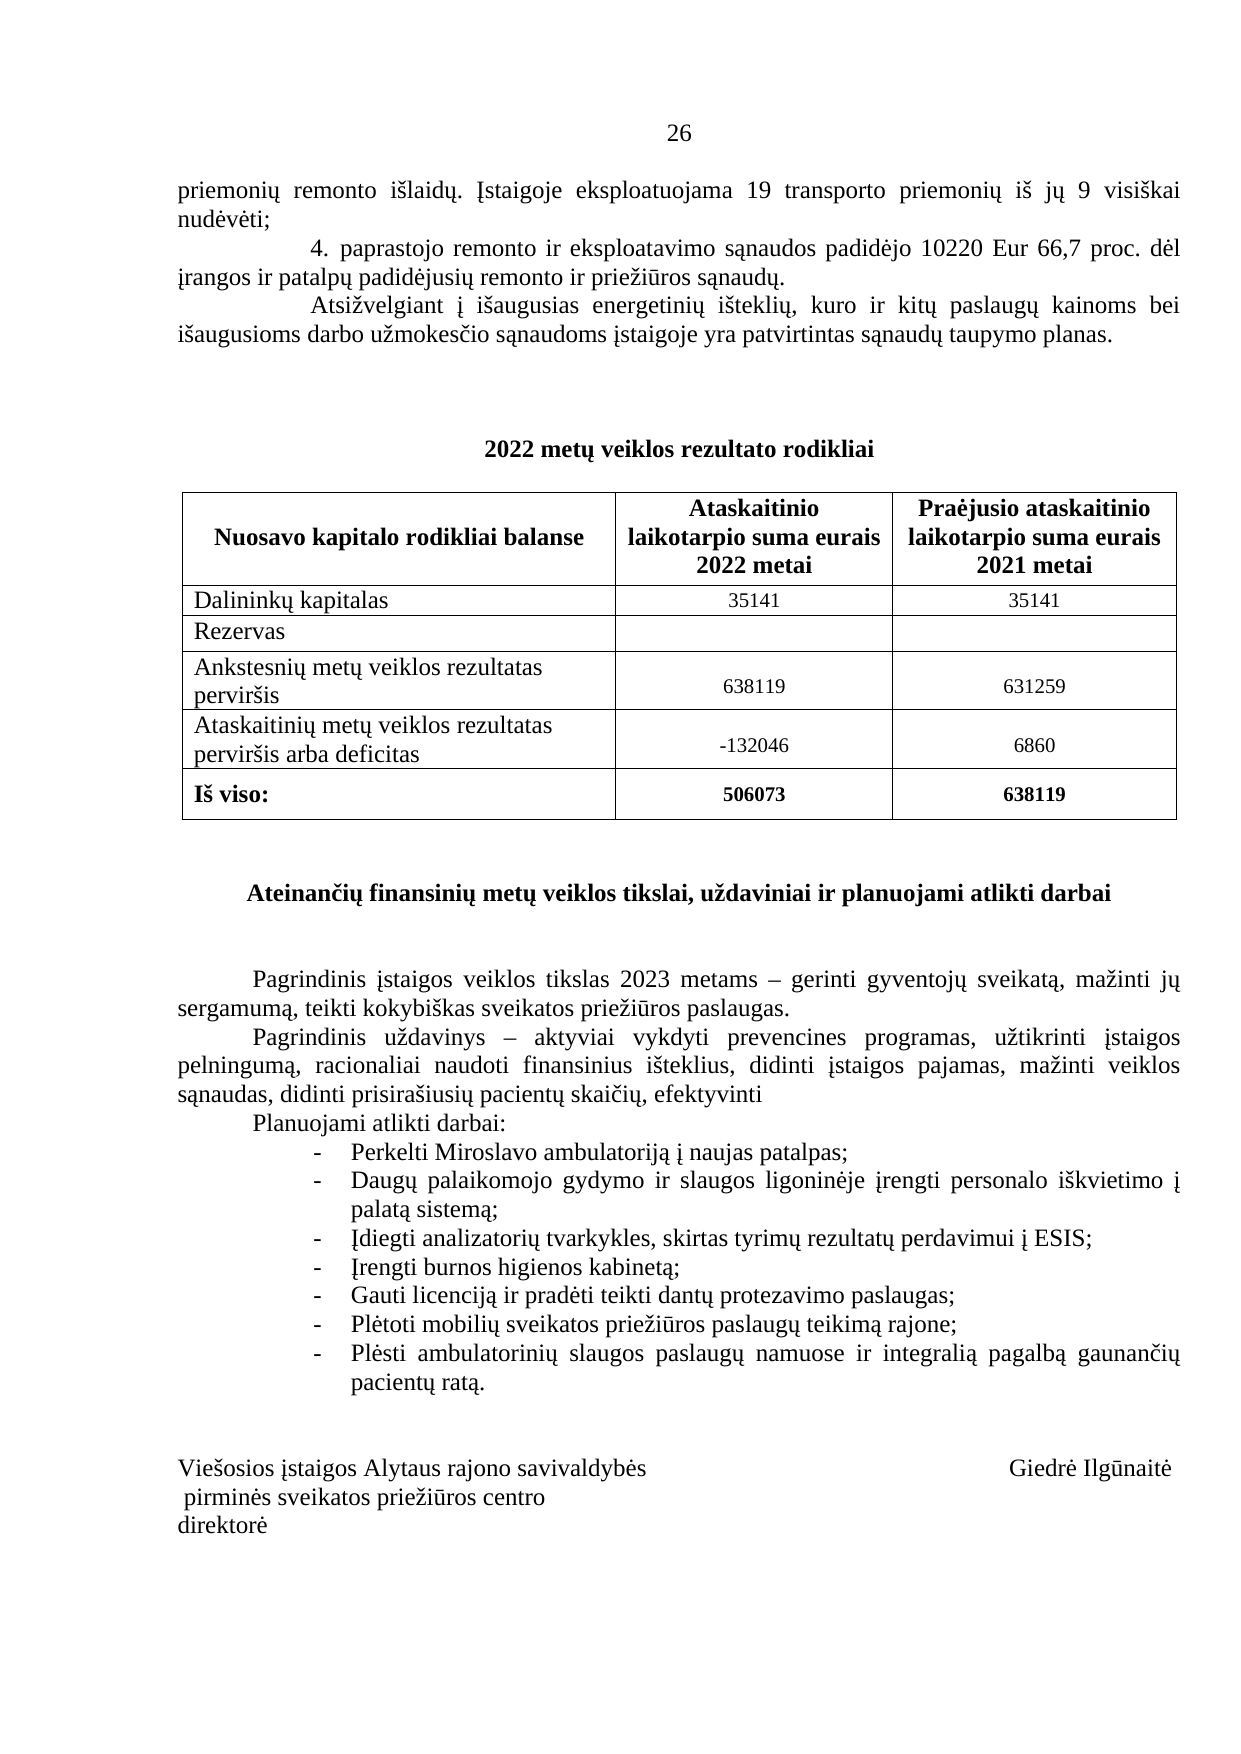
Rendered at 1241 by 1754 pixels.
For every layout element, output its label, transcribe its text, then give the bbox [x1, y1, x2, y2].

table_cell [893, 616, 1176, 651]
table_header Nuosavo kapitalo rodikliai balanse [183, 493, 615, 584]
table_cell Iš viso: [183, 769, 615, 819]
text pirminės sveikatos priežiūros centro [177, 1482, 1181, 1510]
table_cell Ataskaitinių metų veiklos rezultatas perviršis arba deficitas [183, 710, 615, 768]
text - Įdiegti analizatorių tvarkykles, skirtas tyrimų rezultatų perdavimui į ESIS; [313, 1223, 1181, 1252]
text Pagrindinis įstaigos veiklos tikslas 2023 metams – gerinti gyventojų sveikatą, mažinti jų sergamumą, teikti kokybiškas sveikatos priežiūros paslaugas. [177, 964, 1181, 1022]
table_cell 638119 [893, 769, 1176, 819]
text - Gauti licenciją ir pradėti teikti dantų protezavimo paslaugas; [313, 1280, 1181, 1309]
text 4. paprastojo remonto ir eksploatavimo sąnaudos padidėjo 10220 Eur 66,7 proc. dėl įrangos ir patalpų padidėjusių remonto ir priežiūros sąnaudų. [177, 233, 1181, 291]
text - Daugų palaikomojo gydymo ir slaugos ligoninėje įrengti personalo iškvietimo į palatą sistemą; [313, 1165, 1181, 1223]
table_cell -132046 [616, 710, 892, 768]
table_cell 638119 [616, 652, 892, 709]
text - Plėsti ambulatorinių slaugos paslaugų namuose ir integralią pagalbą gaunančių pacientų ratą. [313, 1338, 1181, 1395]
table_cell Rezervas [183, 616, 615, 651]
text - Įrengti burnos higienos kabinetą; [313, 1252, 1181, 1280]
table_cell 631259 [893, 652, 1176, 709]
text Atsižvelgiant į išaugusias energetinių išteklių, kuro ir kitų paslaugų kainoms bei išaugusioms darbo užmokesčio sąnaudoms įstaigoje yra patvirtintas sąnaudų taupymo planas. [177, 291, 1181, 348]
table_cell Dalininkų kapitalas [183, 586, 615, 615]
text direktorė [177, 1510, 1181, 1539]
text Pagrindinis uždavinys – aktyviai vykdyti prevencines programas, užtikrinti įstaigos pelningumą, racionaliai naudoti finansinius išteklius, didinti įstaigos pajamas, mažinti veiklos sąnaudas, didinti prisirašiusių pacientų skaičių, efektyvinti [177, 1022, 1181, 1108]
table_cell 506073 [616, 769, 892, 819]
text priemonių remonto išlaidų. Įstaigoje eksploatuojama 19 transporto priemonių iš jų 9 visiškai nudėvėti; [177, 176, 1181, 233]
text Viešosios įstaigos Alytaus rajono savivaldybės Giedrė Ilgūnaitė [177, 1453, 1181, 1482]
text - Plėtoti mobilių sveikatos priežiūros paslaugų teikimą rajone; [313, 1309, 1181, 1338]
table_header Ataskaitinio laikotarpio suma eurais 2022 metai [616, 493, 892, 584]
text Ateinančių finansinių metų veiklos tikslai, uždaviniai ir planuojami atlikti darbai [177, 878, 1181, 907]
table_cell Ankstesnių metų veiklos rezultatas perviršis [183, 652, 615, 709]
table_cell [616, 616, 892, 651]
text - Perkelti Miroslavo ambulatoriją į naujas patalpas; [313, 1137, 1181, 1165]
table_cell 35141 [893, 586, 1176, 615]
table_header Praėjusio ataskaitinio laikotarpio suma eurais 2021 metai [893, 493, 1176, 584]
text Planuojami atlikti darbai: [177, 1108, 1181, 1137]
text 2022 metų veiklos rezultato rodikliai [177, 434, 1181, 463]
table_cell 35141 [616, 586, 892, 615]
table_cell 6860 [893, 710, 1176, 768]
